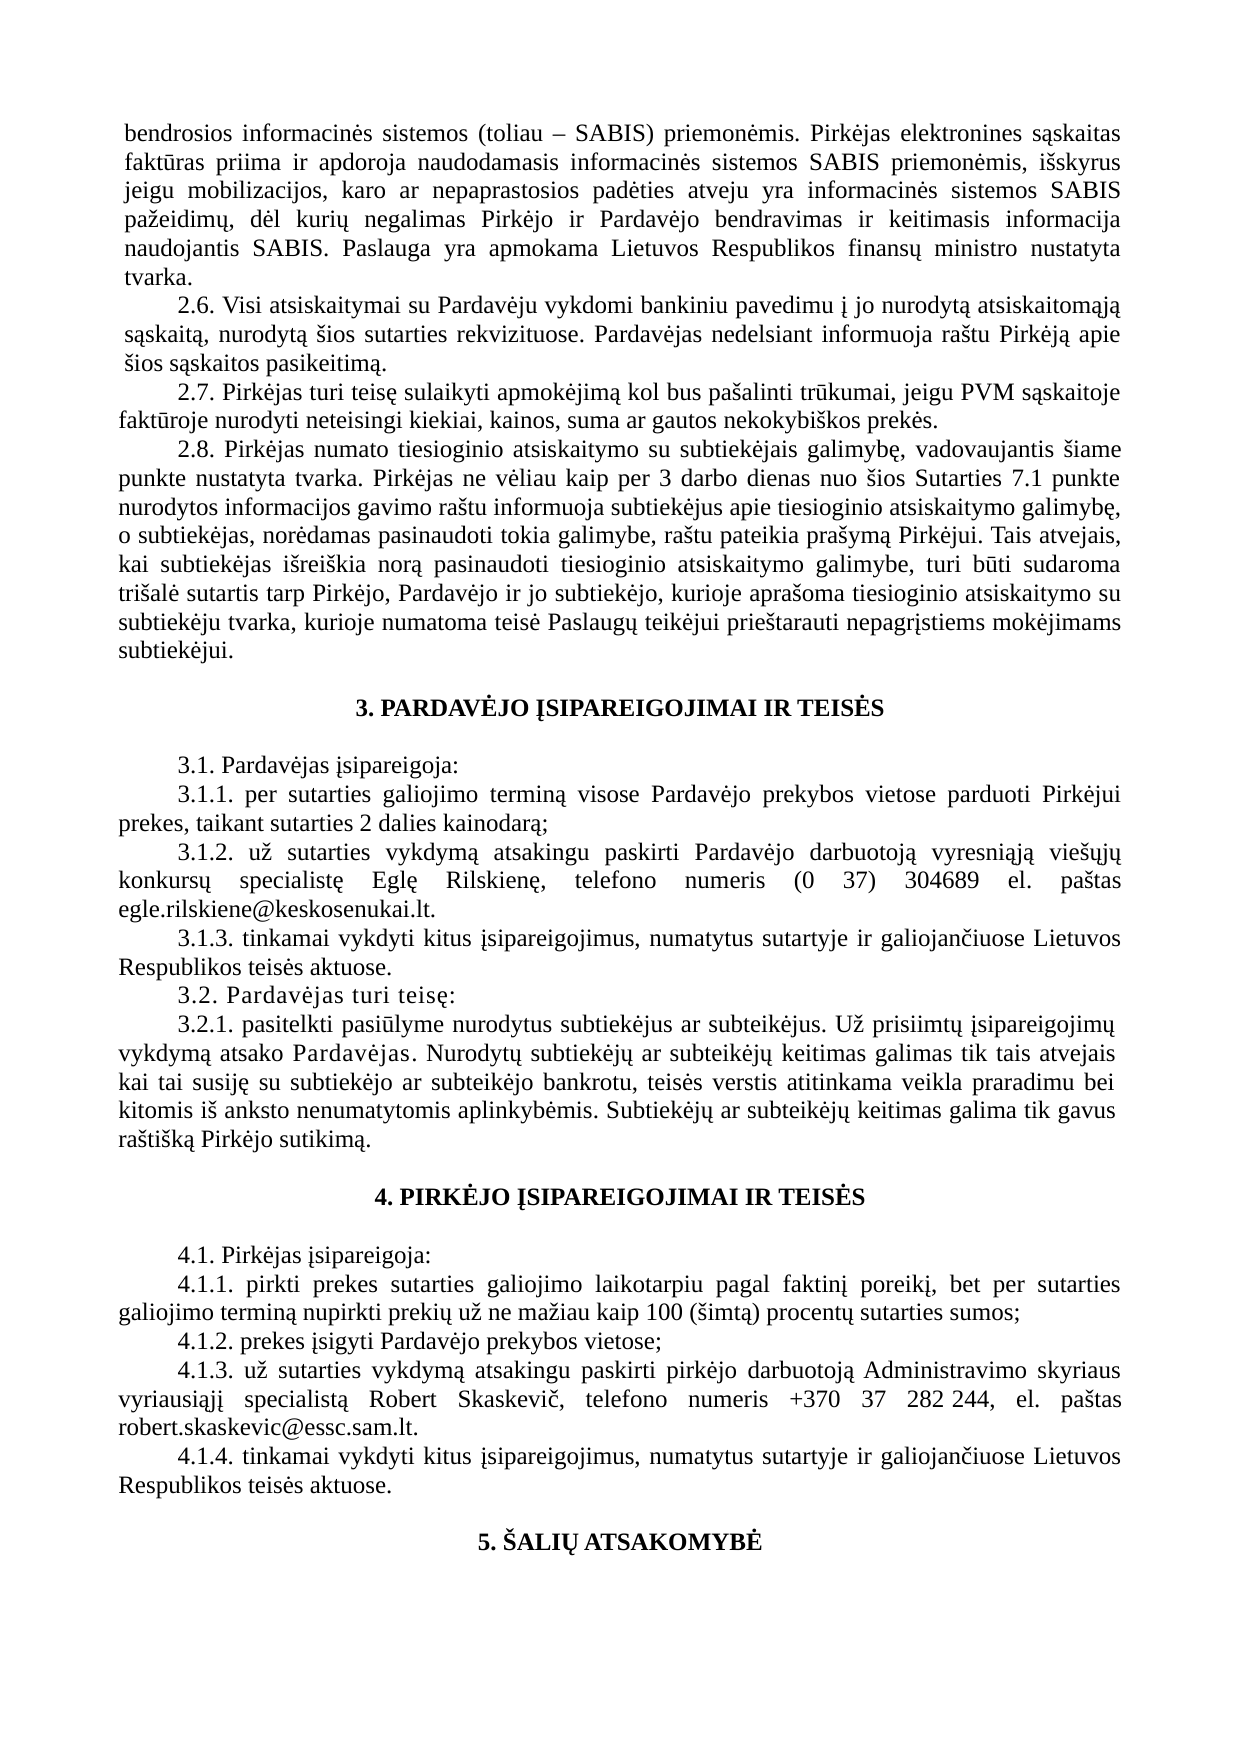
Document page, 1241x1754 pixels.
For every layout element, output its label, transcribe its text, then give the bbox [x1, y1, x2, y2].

list 3.1.1. per sutarties galiojimo terminą visose Pardavėjo prekybos vietose parduoti Pirkėjui prekes, taikant sutarties 2 dalies kainodarą; [118, 779, 1122, 837]
list 3.1.2. už sutarties vykdymą atsakingu paskirti Pardavėjo darbuotoją vyresniąją viešųjų konkursų specialistę Eglę Rilskienę, telefono numeris (0 37) 304689 el. paštas egle.rilskiene@keskosenukai.lt. [118, 837, 1122, 923]
list 5. ŠALIŲ ATSAKOMYBĖ [118, 1527, 1122, 1556]
list 4.1.3. už sutarties vykdymą atsakingu paskirti pirkėjo darbuotoją Administravimo skyriaus vyriausiąjį specialistą Robert Skaskevič, telefono numeris +370 37 282 244, el. paštas robert.skaskevic@essc.sam.lt. [118, 1355, 1122, 1441]
list 3.1.3. tinkamai vykdyti kitus įsipareigojimus, numatytus sutartyje ir galiojančiuose Lietuvos Respublikos teisės aktuose. [118, 923, 1122, 981]
list bendrosios informacinės sistemos (toliau – SABIS) priemonėmis. Pirkėjas elektronines sąskaitas faktūras priima ir apdoroja naudodamasis informacinės sistemos SABIS priemonėmis, išskyrus jeigu mobilizacijos, karo ar nepaprastosios padėties atveju yra informacinės sistemos SABIS pažeidimų, dėl kurių negalimas Pirkėjo ir Pardavėjo bendravimas ir keitimasis informacija naudojantis SABIS. Paslauga yra apmokama Lietuvos Respublikos finansų ministro nustatyta tvarka. [124, 118, 1122, 291]
list 3. PARDAVĖJO ĮSIPAREIGOJIMAI IR TEISĖS [118, 693, 1122, 722]
list 4. PIRKĖJO ĮSIPAREIGOJIMAI IR TEISĖS [118, 1182, 1122, 1211]
list 4.1.2. prekes įsigyti Pardavėjo prekybos vietose; [118, 1326, 1122, 1355]
list 4.1.1. pirkti prekes sutarties galiojimo laikotarpiu pagal faktinį poreikį, bet per sutarties galiojimo terminą nupirkti prekių už ne mažiau kaip 100 (šimtą) procentų sutarties sumos; [118, 1269, 1122, 1326]
list 2.6. Visi atsiskaitymai su Pardavėju vykdomi bankiniu pavedimu į jo nurodytą atsiskaitomąją sąskaitą, nurodytą šios sutarties rekvizituose. Pardavėjas nedelsiant informuoja raštu Pirkėją apie šios sąskaitos pasikeitimą. [124, 291, 1122, 377]
list 3.1. Pardavėjas įsipareigoja: [118, 751, 1122, 779]
list 4.1. Pirkėjas įsipareigoja: [118, 1240, 1122, 1269]
list 3.2.1. pasitelkti pasiūlyme nurodytus subtiekėjus ar subteikėjus. Už prisiimtų įsipareigojimų vykdymą atsako Pardavėjas. Nurodytų subtiekėjų ar subteikėjų keitimas galimas tik tais atvejais kai tai susiję su subtiekėjo ar subteikėjo bankrotu, teisės verstis atitinkama veikla praradimu bei kitomis iš anksto nenumatytomis aplinkybėmis. Subtiekėjų ar subteikėjų keitimas galima tik gavus raštišką Pirkėjo sutikimą. [118, 1009, 1116, 1154]
list 2.7. Pirkėjas turi teisę sulaikyti apmokėjimą kol bus pašalinti trūkumai, jeigu PVM sąskaitoje faktūroje nurodyti neteisingi kiekiai, kainos, suma ar gautos nekokybiškos prekės. [118, 377, 1122, 434]
list 4.1.4. tinkamai vykdyti kitus įsipareigojimus, numatytus sutartyje ir galiojančiuose Lietuvos Respublikos teisės aktuose. [118, 1441, 1122, 1499]
list 2.8. Pirkėjas numato tiesioginio atsiskaitymo su subtiekėjais galimybę, vadovaujantis šiame punkte nustatyta tvarka. Pirkėjas ne vėliau kaip per 3 darbo dienas nuo šios Sutarties 7.1 punkte nurodytos informacijos gavimo raštu informuoja subtiekėjus apie tiesioginio atsiskaitymo galimybę, o subtiekėjas, norėdamas pasinaudoti tokia galimybe, raštu pateikia prašymą Pirkėjui. Tais atvejais, kai subtiekėjas išreiškia norą pasinaudoti tiesioginio atsiskaitymo galimybe, turi būti sudaroma trišalė sutartis tarp Pirkėjo, Pardavėjo ir jo subtiekėjo, kurioje aprašoma tiesioginio atsiskaitymo su subtiekėju tvarka, kurioje numatoma teisė Paslaugų teikėjui prieštarauti nepagrįstiems mokėjimams subtiekėjui. [118, 434, 1122, 664]
list 3.2. Pardavėjas turi teisę: [118, 981, 1122, 1009]
